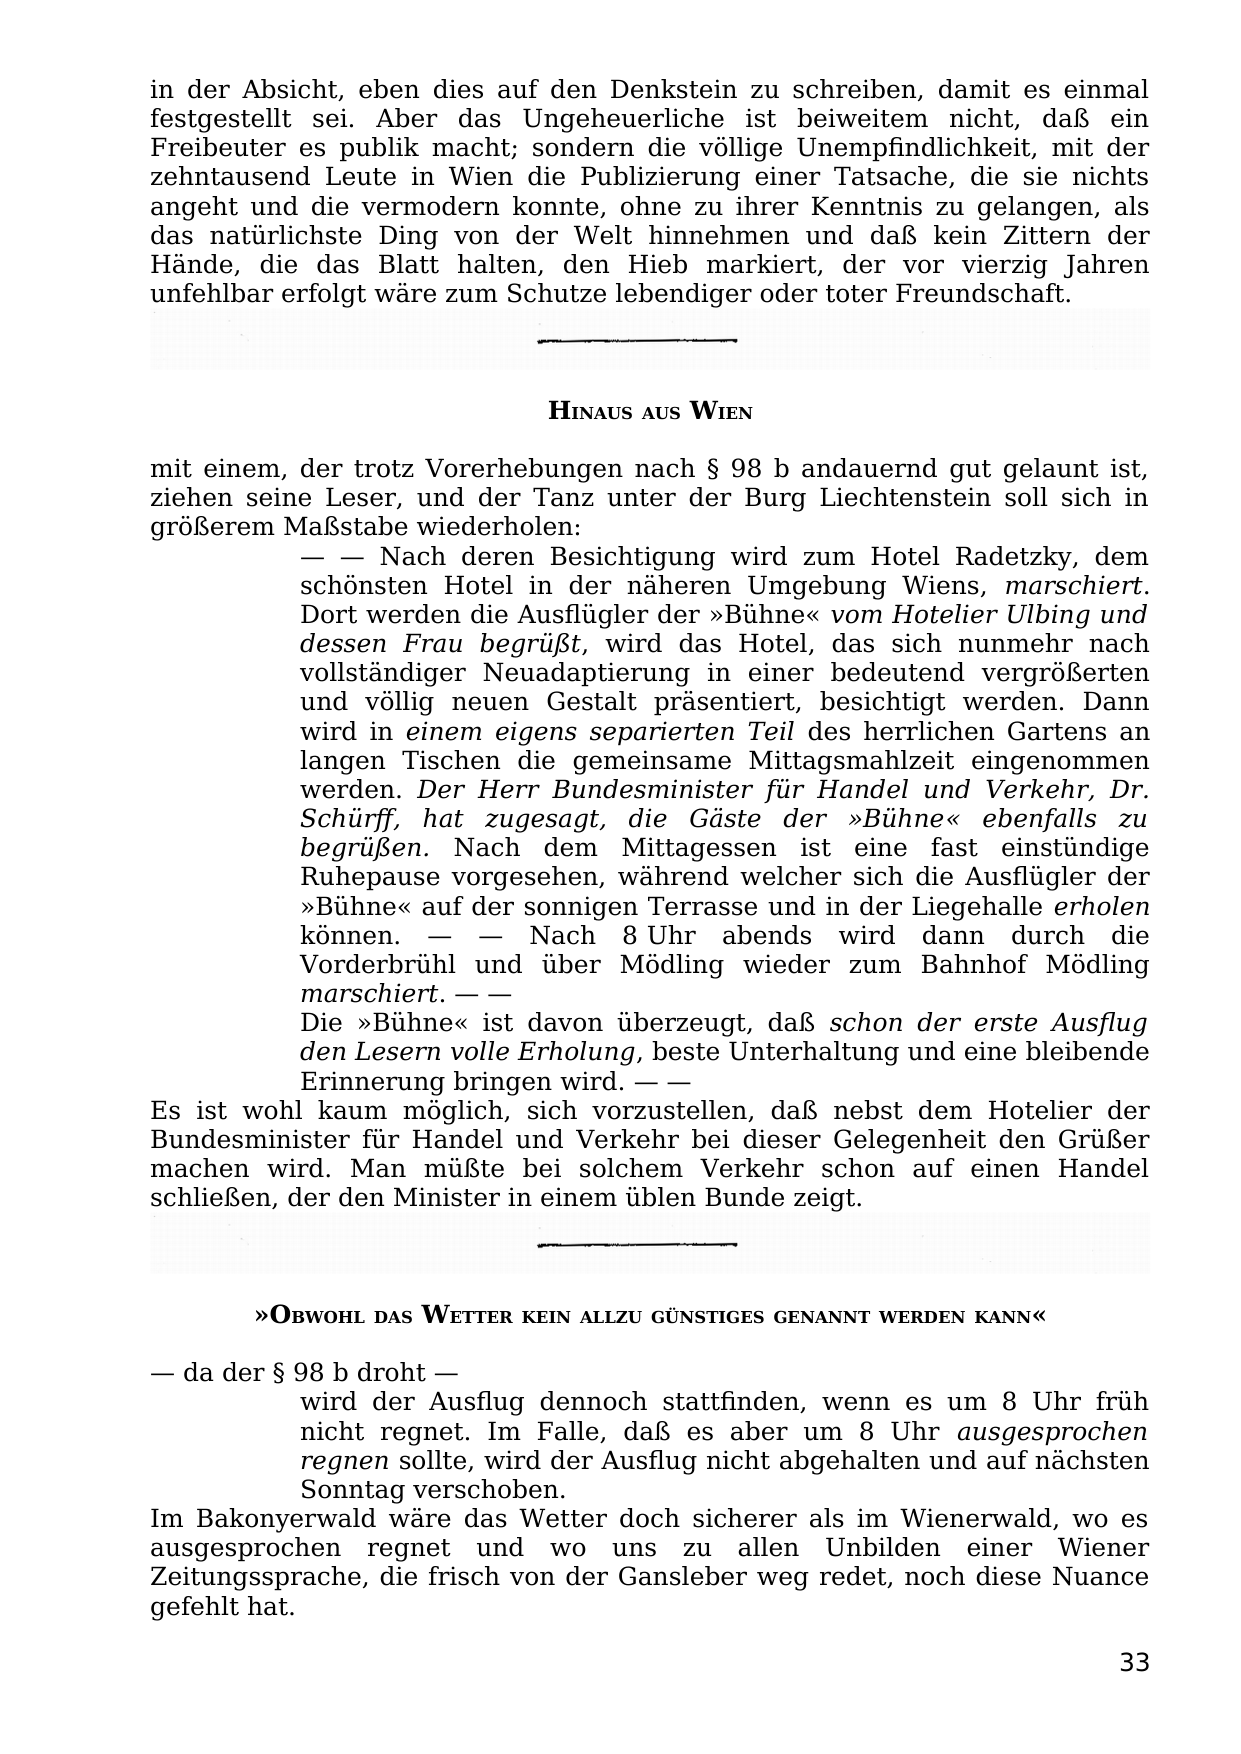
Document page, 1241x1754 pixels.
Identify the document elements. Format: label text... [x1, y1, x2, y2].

text »Obwohl das Wetter kein allzu günstiges genannt werden kann« [150, 1274, 1151, 1329]
text Im Bakonyerwald wäre das Wetter doch sicherer als im Wienerwald, wo es ausgesprochen regnet und wo uns zu allen Unbilden einer Wiener Zeitungssprache, die frisch von der Gansleber weg redet, noch diese Nuance gefehlt hat. [150, 1504, 1151, 1621]
picture [150, 308, 1151, 370]
text mit einem, der trotz Vorerhebungen nach § 98 b andauernd gut gelaunt ist, ziehen seine Leser, und der Tanz unter der Burg Liechtenstein soll sich in größerem Maßstabe wiederholen: [150, 454, 1151, 542]
text wird der Ausflug dennoch stattfinden, wenn es um 8 Uhr früh nicht regnet. Im Falle, daß es aber um 8 Uhr ausgesprochen regnen sollte, wird der Ausflug nicht abgehalten und auf nächsten Sonntag verschoben. [300, 1387, 1151, 1504]
text Hinaus aus Wien [150, 370, 1151, 425]
text in der Absicht, eben dies auf den Denkstein zu schreiben, damit es einmal festgestellt sei. Aber das Ungeheuerliche ist beiweitem nicht, daß ein Freibeuter es publik macht; sondern die völlige Unempfindlichkeit, mit der zehntausend Leute in Wien die Publizierung einer Tatsache, die sie nichts angeht und die vermodern konnte, ohne zu ihrer Kenntnis zu gelangen, als das natürlichste Ding von der Welt hinnehmen und daß kein Zittern der Hände, die das Blatt halten, den Hieb markiert, der vor vierzig Jahren unfehlbar erfolgt wäre zum Schutze lebendiger oder toter Freundschaft. [150, 75, 1151, 308]
text Es ist wohl kaum möglich, sich vorzustellen, daß nebst dem Hotelier der Bundesminister für Handel und Verkehr bei dieser Gelegenheit den Grüßer machen wird. Man müßte bei solchem Verkehr schon auf einen Handel schließen, der den Minister in einem üblen Bunde zeigt. [150, 1096, 1151, 1212]
picture [150, 1212, 1151, 1274]
text Die »Bühne« ist davon überzeugt, daß schon der erste Ausflug den Lesern volle Erholung, beste Unterhaltung und eine bleibende Erinnerung bringen wird. — — [300, 1008, 1151, 1096]
text — da der § 98 b droht — [150, 1358, 1151, 1387]
text — — Nach deren Besichtigung wird zum Hotel Radetzky, dem schönsten Hotel in der näheren Umgebung Wiens, marschiert. Dort werden die Ausflügler der »Bühne« vom Hotelier Ulbing und dessen Frau begrüßt, wird das Hotel, das sich nunmehr nach vollständiger Neuadaptierung in einer bedeutend vergrößerten und völlig neuen Gestalt präsentiert, besichtigt werden. Dann wird in einem eigens separierten Teil des herrlichen Gartens an langen Tischen die gemeinsame Mittagsmahlzeit eingenommen werden. Der Herr Bundesminister für Handel und Verkehr, Dr. Schürff, hat zugesagt, die Gäste der »Bühne« ebenfalls zu begrüßen. Nach dem Mittagessen ist eine fast einstündige Ruhepause vorgesehen, während welcher sich die Ausflügler der »Bühne« auf der sonnigen Terrasse und in der Liegehalle erholen können. — — Nach 8 Uhr abends wird dann durch die Vorderbrühl und über Mödling wieder zum Bahnhof Mödling marschiert. — — [300, 542, 1151, 1008]
